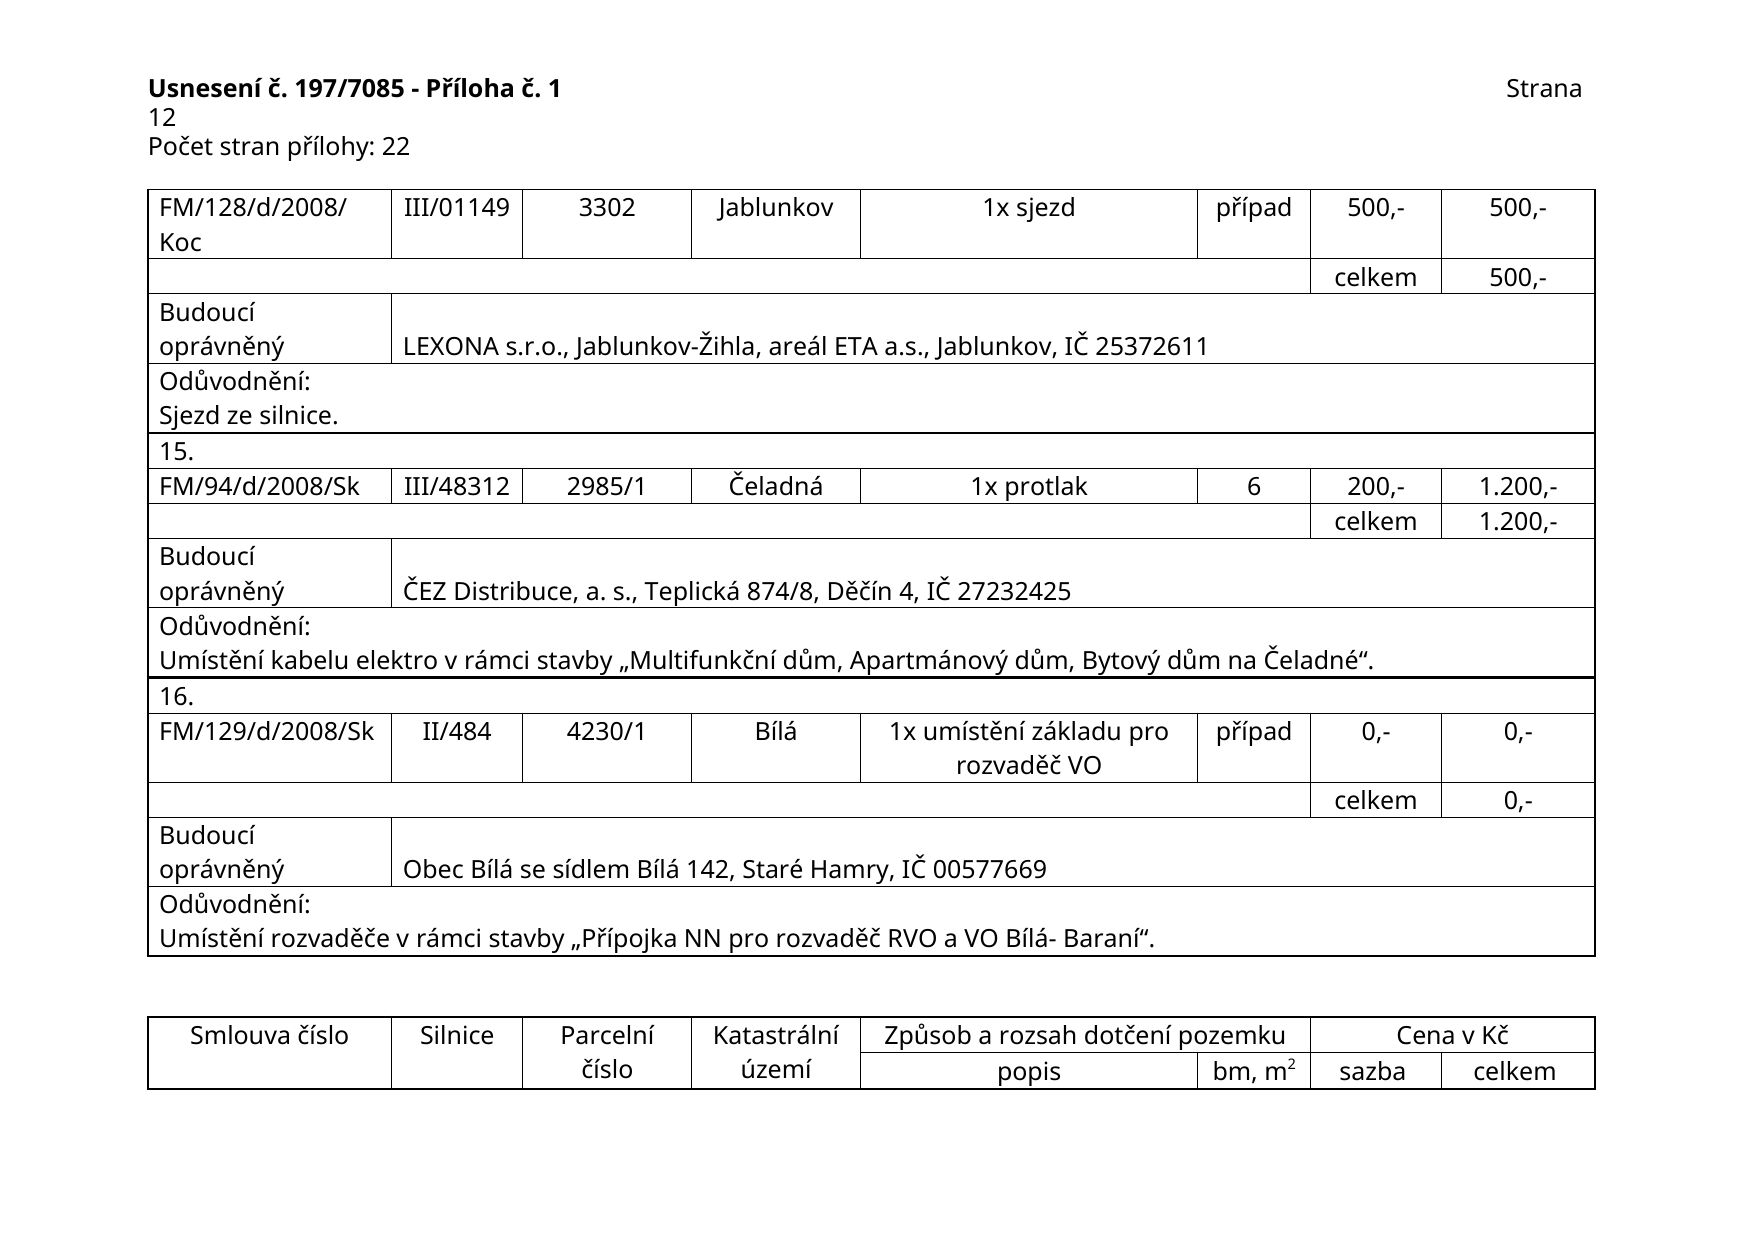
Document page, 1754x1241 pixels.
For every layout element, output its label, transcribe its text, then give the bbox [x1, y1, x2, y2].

table_cell celkem [1311, 783, 1441, 817]
table_cell [149, 783, 1310, 817]
table_header Parcelní číslo [523, 1018, 691, 1088]
table_cell popis [861, 1053, 1197, 1088]
table_cell Budoucí oprávněný [149, 539, 391, 607]
table_cell sazba [1311, 1053, 1441, 1088]
table_cell Jablunkov [692, 190, 860, 258]
table_cell 500,- [1311, 190, 1441, 258]
table_cell II/484 [392, 714, 522, 782]
table_cell FM/129/d/2008/Sk [149, 714, 391, 782]
table_cell bm, m2 [1198, 1053, 1310, 1088]
table_cell Budoucí oprávněný [149, 818, 391, 886]
table_cell 0,- [1442, 714, 1594, 782]
table_cell 200,- [1311, 469, 1441, 503]
table_cell FM/128/d/2008/Koc [149, 190, 391, 258]
table_cell LEXONA s.r.o., Jablunkov-Žihla, areál ETA a.s., Jablunkov, IČ 25372611 [392, 294, 1594, 362]
table_cell celkem [1311, 259, 1441, 293]
table_header Katastrální území [692, 1018, 860, 1088]
table_header Silnice [392, 1018, 522, 1088]
table_cell 1.200,- [1442, 469, 1594, 503]
table_cell 0,- [1311, 714, 1441, 782]
table_cell 1x sjezd [861, 190, 1197, 258]
table_cell Odůvodnění: Umístění rozvaděče v rámci stavby „Přípojka NN pro rozvaděč RVO a VO Bílá- Baraní“. [149, 887, 1594, 955]
table_cell případ [1198, 714, 1310, 782]
table_header Smlouva číslo [149, 1018, 391, 1088]
table_header Způsob a rozsah dotčení pozemku [861, 1018, 1310, 1052]
table_cell 500,- [1442, 190, 1594, 258]
table_cell 1.200,- [1442, 504, 1594, 538]
table_cell 2985/1 [523, 469, 691, 503]
table_cell Odůvodnění: Umístění kabelu elektro v rámci stavby „Multifunkční dům, Apartmánový dům, Bytový dům na Čeladné“. [149, 608, 1594, 676]
table_cell III/48312 [392, 469, 522, 503]
table_cell 1x umístění základu pro rozvaděč VO [861, 714, 1197, 782]
table_cell Budoucí oprávněný [149, 294, 391, 362]
table_cell 4230/1 [523, 714, 691, 782]
table_cell Bílá [692, 714, 860, 782]
table_cell 1x protlak [861, 469, 1197, 503]
table_cell případ [1198, 190, 1310, 258]
table_cell 0,- [1442, 783, 1594, 817]
table_cell 500,- [1442, 259, 1594, 293]
table_cell Obec Bílá se sídlem Bílá 142, Staré Hamry, IČ 00577669 [392, 818, 1594, 886]
table_cell [149, 504, 1310, 538]
table_cell 15. [149, 434, 1594, 468]
table_cell 3302 [523, 190, 691, 258]
table_cell 6 [1198, 469, 1310, 503]
table_cell [149, 259, 1310, 293]
table_cell Odůvodnění: Sjezd ze silnice. [149, 364, 1594, 432]
table_cell Čeladná [692, 469, 860, 503]
table_cell celkem [1442, 1053, 1594, 1088]
table_cell ČEZ Distribuce, a. s., Teplická 874/8, Děčín 4, IČ 27232425 [392, 539, 1594, 607]
table_cell 16. [149, 679, 1594, 712]
table_cell celkem [1311, 504, 1441, 538]
table_cell III/01149 [392, 190, 522, 258]
table_cell FM/94/d/2008/Sk [149, 469, 391, 503]
table_header Cena v Kč [1311, 1018, 1594, 1052]
